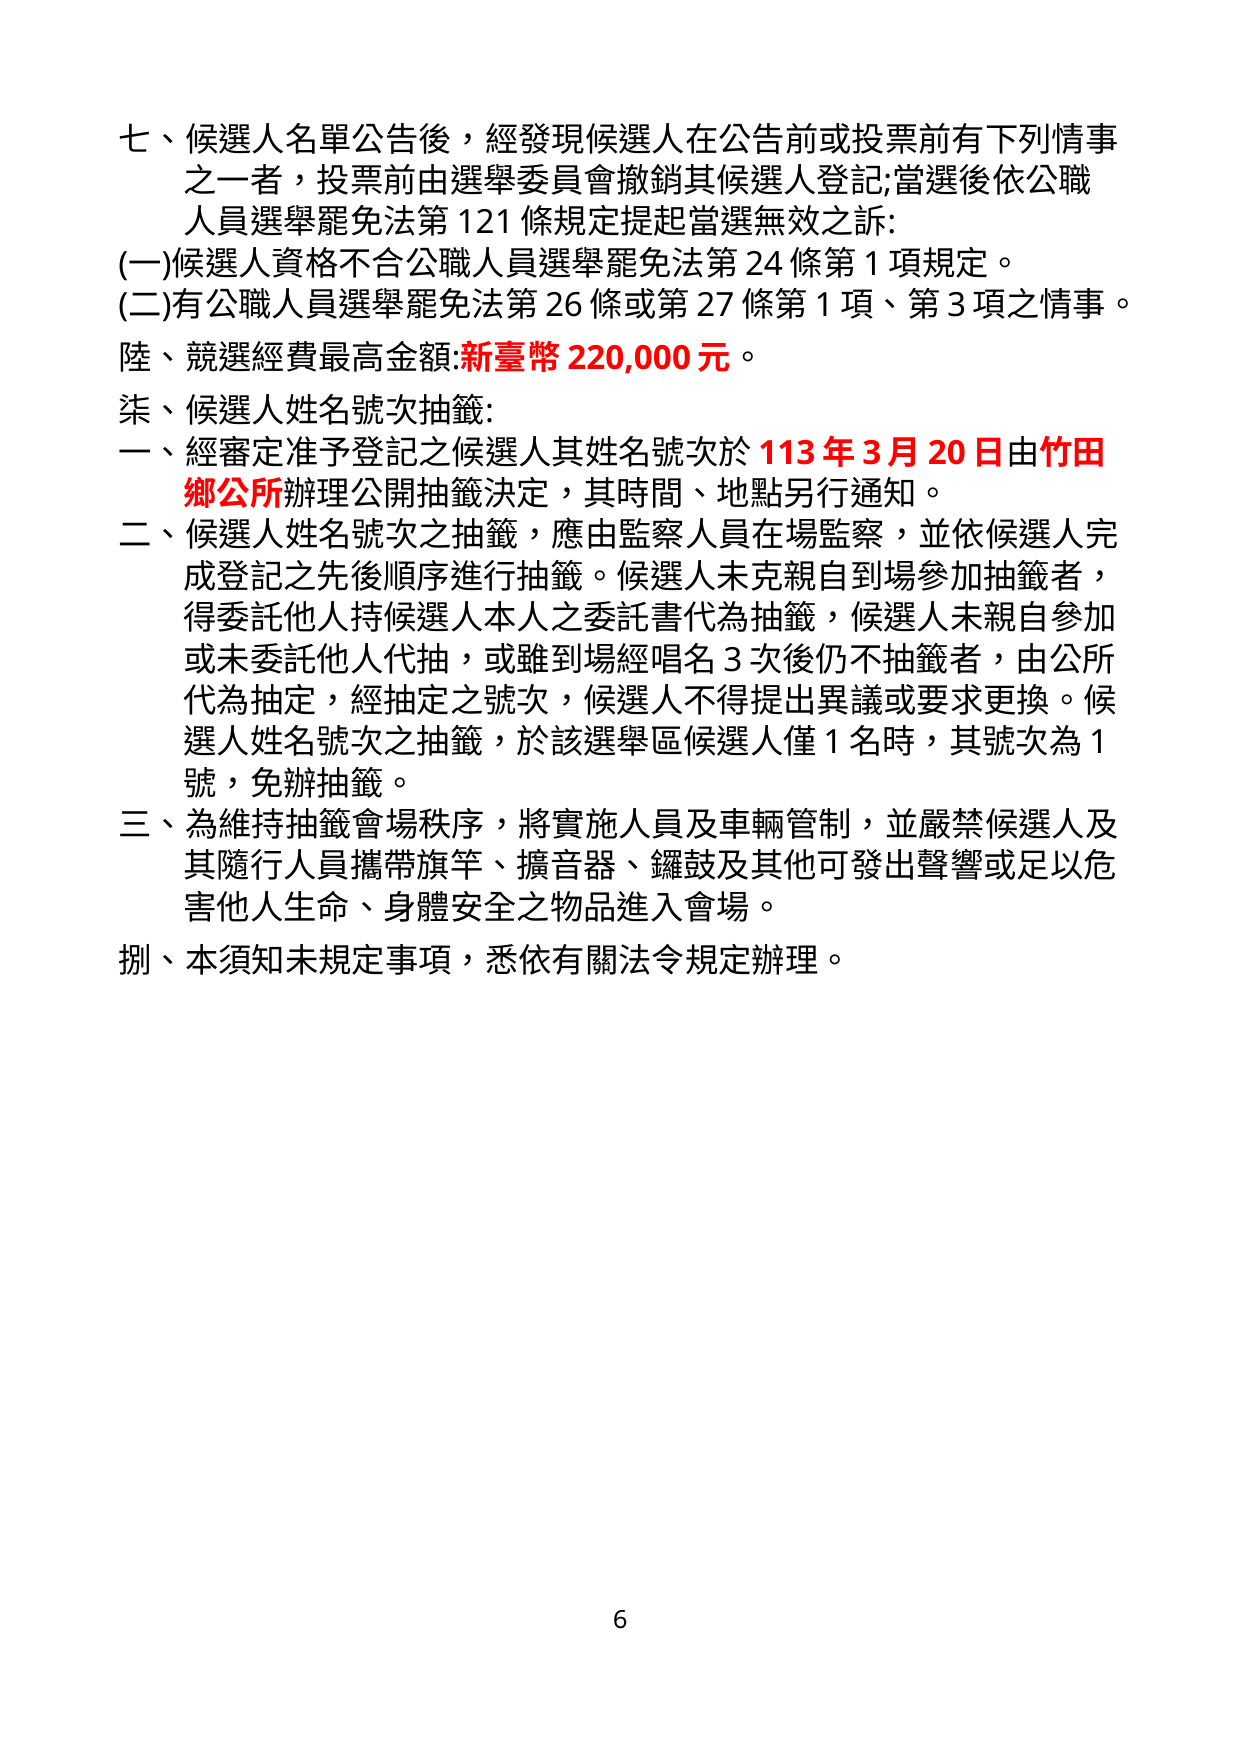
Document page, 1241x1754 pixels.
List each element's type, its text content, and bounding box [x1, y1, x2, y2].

text 三、為維持抽籤會場秩序，將實施人員及車輛管制，並嚴禁候選人及其隨行人員攜帶旗竿、擴音器、鑼鼓及其他可發出聲響或足以危害他人生命、身體安全之物品進入會場。 [118, 803, 1122, 927]
text (一)候選人資格不合公職人員選舉罷免法第24條第1項規定。 [118, 242, 1122, 283]
text 一、經審定准予登記之候選人其姓名號次於113年3月20日由竹田鄉公所辦理公開抽籤決定，其時間、地點另行通知。 [118, 431, 1122, 514]
text 二、候選人姓名號次之抽籤，應由監察人員在場監察，並依候選人完成登記之先後順序進行抽籤。候選人未克親自到場參加抽籤者，得委託他人持候選人本人之委託書代為抽籤，候選人未親自參加或未委託他人代抽，或雖到場經唱名3次後仍不抽籤者，由公所代為抽定，經抽定之號次，候選人不得提出異議或要求更換。候選人姓名號次之抽籤，於該選舉區候選人僅1名時，其號次為1號，免辦抽籤。 [118, 514, 1122, 803]
text 陸、競選經費最高金額:新臺幣220,000元。 [118, 337, 1122, 378]
text 捌、本須知未規定事項，悉依有關法令規定辦理。 [118, 939, 1122, 981]
text (二)有公職人員選舉罷免法第26條或第27條第1項、第3項之情事。 [118, 283, 1122, 325]
text 七、候選人名單公告後，經發現候選人在公告前或投票前有下列情事之一者，投票前由選舉委員會撤銷其候選人登記;當選後依公職人員選舉罷免法第121條規定提起當選無效之訴: [118, 118, 1122, 242]
text 柒、候選人姓名號次抽籤: [118, 390, 1122, 431]
